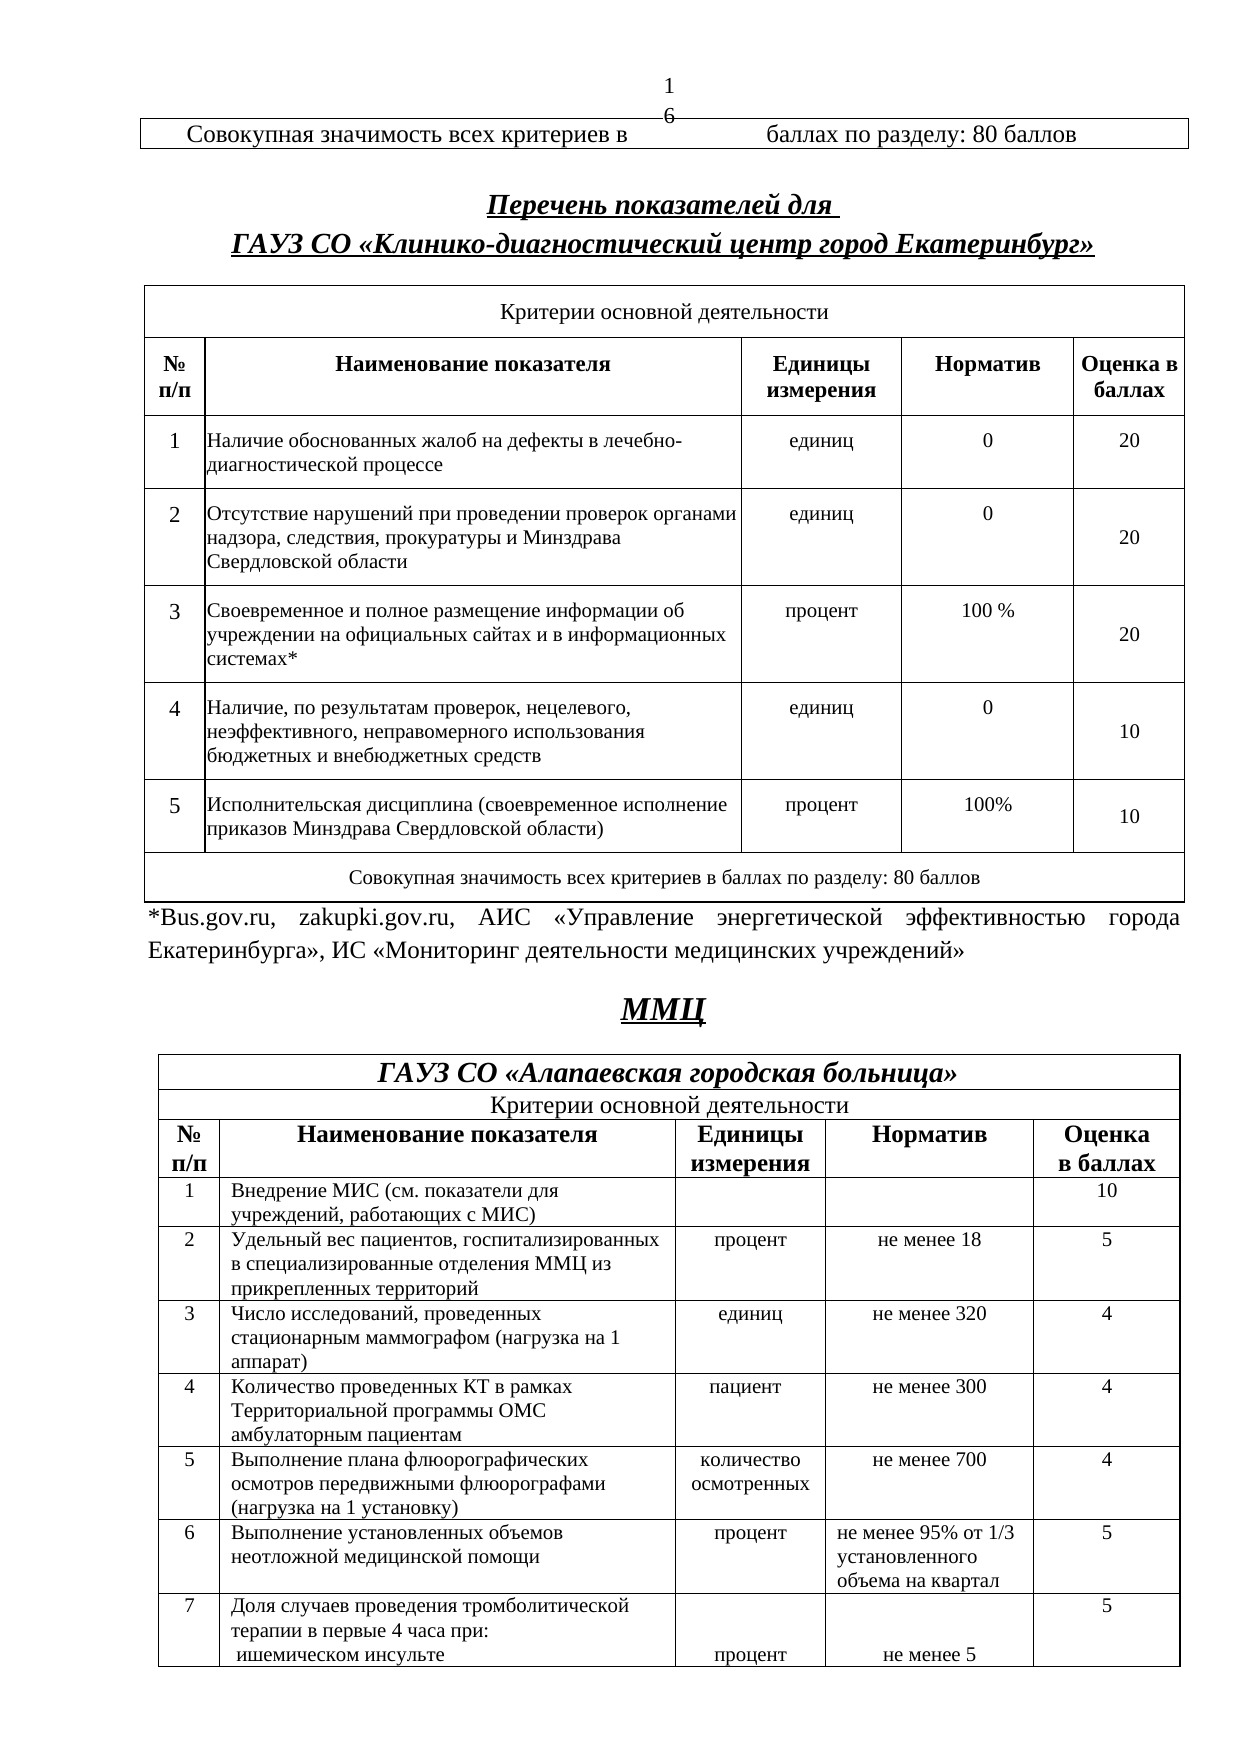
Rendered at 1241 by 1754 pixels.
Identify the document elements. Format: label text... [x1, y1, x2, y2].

table_cell количество осмотренных [676, 1447, 825, 1519]
table_cell 10 [1074, 780, 1184, 852]
table_cell Количество проведенных КТ в рамках Территориальной программы ОМС амбулаторным пациентам [220, 1374, 675, 1446]
table_cell Число исследований, проведенных стационарным маммографом (нагрузка на 1 аппарат) [220, 1301, 675, 1373]
table_cell Внедрение МИС (см. показатели для учреждений, работающих с МИС) [220, 1178, 675, 1226]
table_cell Совокупная значимость всех критериев в баллах по разделу: 80 баллов [141, 119, 1188, 148]
table_header ГАУЗ СО «Алапаевская городская больница» [159, 1055, 1179, 1089]
table_cell 3 [159, 1301, 219, 1373]
table_cell Наличие, по результатам проверок, нецелевого, неэффективного, неправомерного использования бюджетных и внебюджетных средств [206, 683, 741, 779]
table_cell 100% [902, 780, 1073, 852]
table_cell процент [742, 586, 901, 682]
table_cell 1 [145, 416, 204, 488]
table_header Критерии основной деятельности [145, 286, 1184, 337]
table_cell № п/п [145, 338, 204, 414]
table_cell Совокупная значимость всех критериев в баллах по разделу: 80 баллов [145, 853, 1184, 901]
table_cell 10 [1034, 1178, 1179, 1226]
table_cell [826, 1178, 1033, 1226]
table_cell единиц [676, 1301, 825, 1373]
table_cell не менее 18 [826, 1227, 1033, 1299]
table_cell Критерии основной деятельности [159, 1090, 1179, 1118]
table_cell [676, 1178, 825, 1226]
table_cell 5 [159, 1447, 219, 1519]
table_cell № п/п [159, 1120, 219, 1177]
table_cell 0 [902, 683, 1073, 779]
table_cell единиц [742, 489, 901, 585]
table_cell Единицы измерения [742, 338, 901, 414]
table_cell Наименование показателя [206, 338, 741, 414]
table_cell процент [676, 1520, 825, 1592]
table_cell не менее 5 [826, 1594, 1033, 1666]
table_cell процент [742, 780, 901, 852]
text *Bus.gov.ru, zakupki.gov.ru, АИС «Управление энергетической эффективностью города Екатеринбурга», ИС «Мониторинг деятельности медицинских учреждений» [148, 903, 1181, 964]
table_cell Оценка в баллах [1034, 1120, 1179, 1177]
table_cell единиц [742, 683, 901, 779]
table_cell Норматив [902, 338, 1073, 414]
table_cell не менее 320 [826, 1301, 1033, 1373]
table_cell не менее 700 [826, 1447, 1033, 1519]
table_cell 5 [1034, 1520, 1179, 1592]
text ГАУЗ СО «Клинико-диагностический центр город Екатеринбург» [148, 226, 1181, 259]
table_cell Своевременное и полное размещение информации об учреждении на официальных сайтах и в информационных системах* [206, 586, 741, 682]
table_cell 100 % [902, 586, 1073, 682]
table_cell 1 [159, 1178, 219, 1226]
table_cell процент [676, 1594, 825, 1666]
table_cell Доля случаев проведения тромболитической терапии в первые 4 часа при: ишемическом инсульте [220, 1594, 675, 1666]
table_cell 5 [1034, 1594, 1179, 1666]
table_cell 5 [1034, 1227, 1179, 1299]
table_cell единиц [742, 416, 901, 488]
table_cell Отсутствие нарушений при проведении проверок органами надзора, следствия, прокуратуры и Минздрава Свердловской области [206, 489, 741, 585]
table_cell 4 [1034, 1447, 1179, 1519]
table_cell пациент [676, 1374, 825, 1446]
table_cell 2 [145, 489, 204, 585]
table_cell Наименование показателя [220, 1120, 675, 1177]
table_cell 4 [1034, 1374, 1179, 1446]
table_cell 20 [1074, 489, 1184, 585]
table_cell Выполнение установленных объемов неотложной медицинской помощи [220, 1520, 675, 1592]
table_cell 10 [1074, 683, 1184, 779]
text Перечень показателей для [148, 187, 1181, 221]
table_cell не менее 300 [826, 1374, 1033, 1446]
table_cell 3 [145, 586, 204, 682]
table_cell 4 [159, 1374, 219, 1446]
table_cell 0 [902, 489, 1073, 585]
table_cell 0 [902, 416, 1073, 488]
table_cell Оценка в баллах [1074, 338, 1184, 414]
table_cell 7 [159, 1594, 219, 1666]
table_cell 4 [1034, 1301, 1179, 1373]
table_cell 2 [159, 1227, 219, 1299]
table_cell Удельный вес пациентов, госпитализированных в специализированные отделения ММЦ из прикрепленных территорий [220, 1227, 675, 1299]
table_cell процент [676, 1227, 825, 1299]
table_cell Исполнительская дисциплина (своевременное исполнение приказов Минздрава Свердловской области) [206, 780, 741, 852]
table_cell Наличие обоснованных жалоб на дефекты в лечебно-диагностической процессе [206, 416, 741, 488]
table_cell 5 [145, 780, 204, 852]
table_cell Выполнение плана флюорографических осмотров передвижными флюорографами (нагрузка на 1 установку) [220, 1447, 675, 1519]
table_cell не менее 95% от 1/3 установленного объема на квартал [826, 1520, 1033, 1592]
text ММЦ [148, 989, 1181, 1028]
table_cell 20 [1074, 586, 1184, 682]
table_cell 6 [159, 1520, 219, 1592]
table_cell 20 [1074, 416, 1184, 488]
table_cell Единицы измерения [676, 1120, 825, 1177]
table_cell 4 [145, 683, 204, 779]
table_cell Норматив [826, 1120, 1033, 1177]
